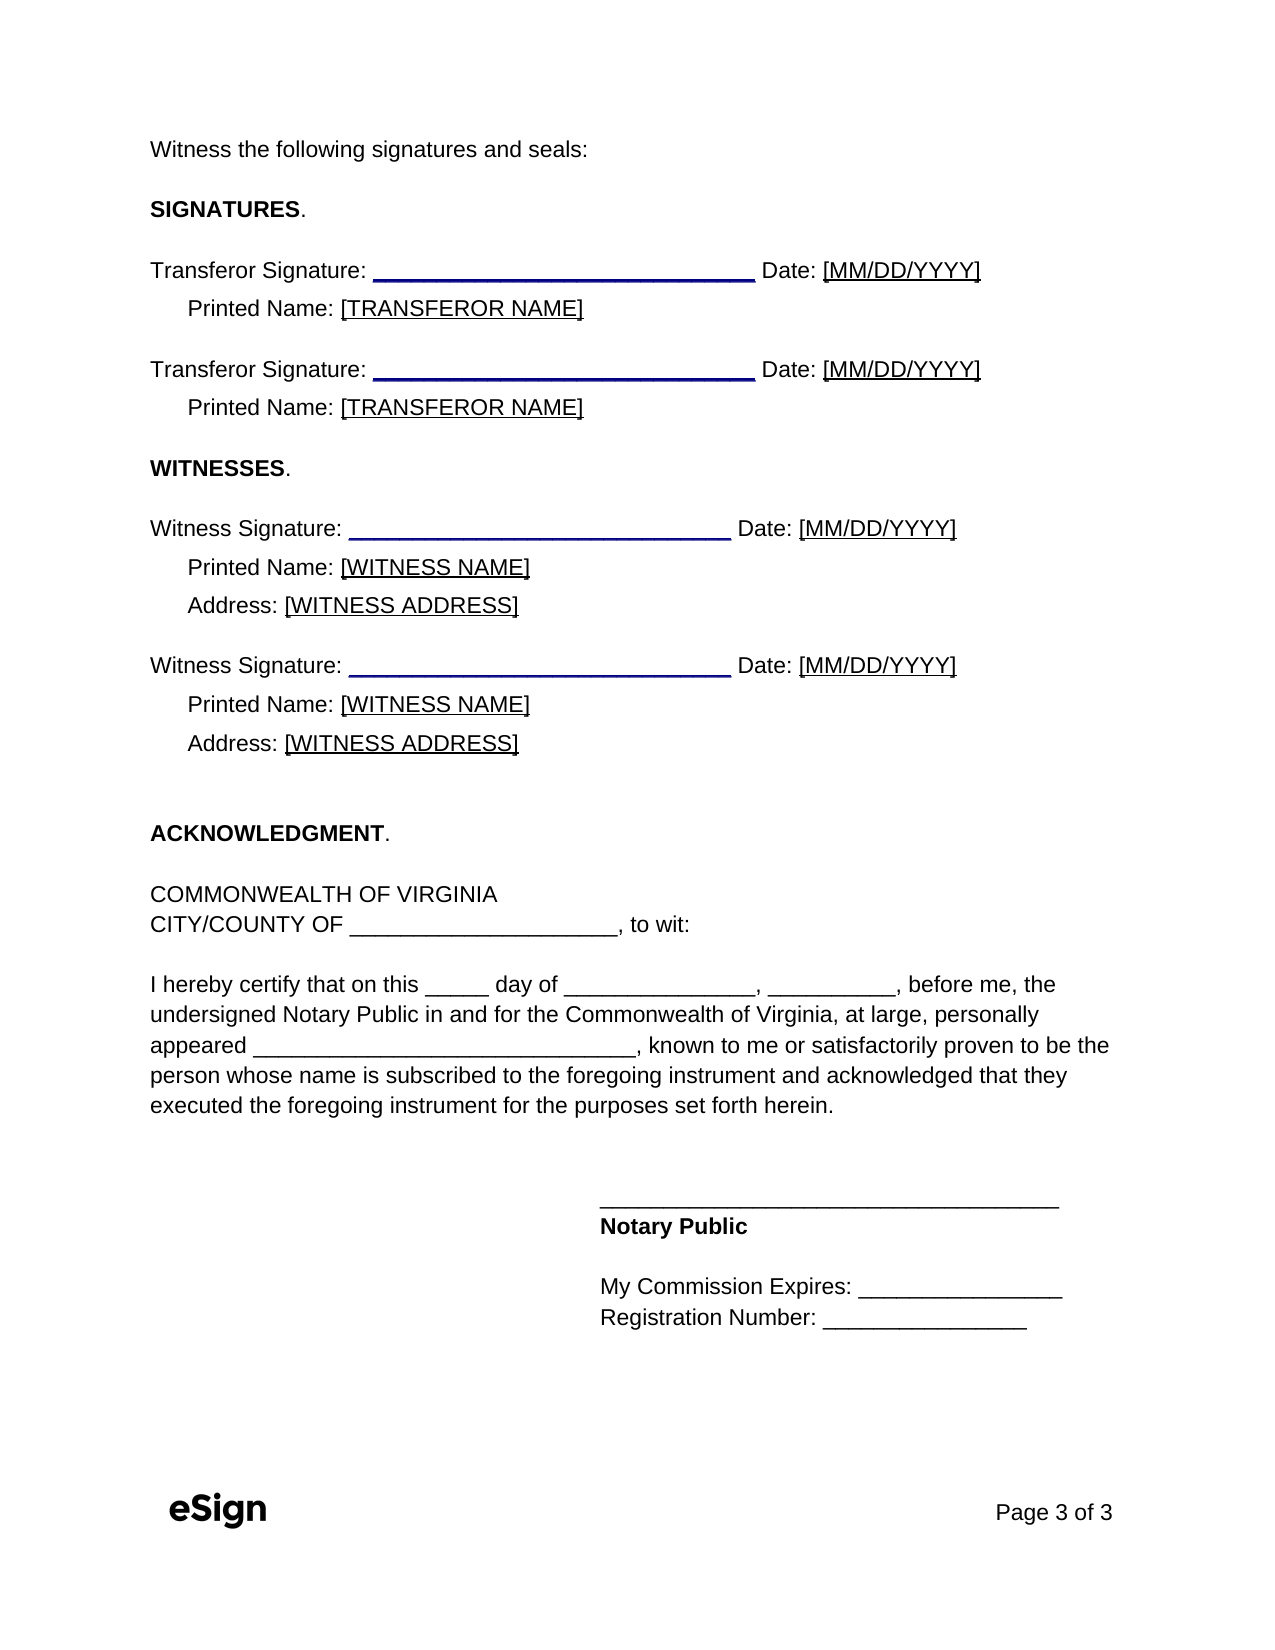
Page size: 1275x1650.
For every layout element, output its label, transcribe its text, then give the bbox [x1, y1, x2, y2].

text CITY/COUNTY OF _____________________, to wit: [150, 911, 1125, 937]
text COMMONWEALTH OF VIRGINIA [150, 881, 1125, 907]
text My Commission Expires: ________________ [525, 1273, 1125, 1299]
list Witness Signature: ______________________________ Date: [MM/DD/YYYY] [150, 652, 1125, 679]
text Notary Public [525, 1213, 1125, 1239]
text ACKNOWLEDGMENT. [150, 820, 1125, 846]
text Witness Signature: ______________________________ Date: [MM/DD/YYYY] [150, 515, 1125, 541]
text Witness the following signatures and seals: [150, 136, 1125, 162]
text Printed Name: [WITNESS NAME] [187, 553, 1125, 580]
text Printed Name: [WITNESS NAME] [187, 691, 1125, 717]
text SIGNATURES. [150, 196, 1125, 222]
text Transferor Signature: ______________________________ Date: [MM/DD/YYYY] [150, 257, 1125, 283]
text Registration Number: ________________ [525, 1303, 1125, 1330]
text Printed Name: [TRANSFEROR NAME] [187, 295, 1125, 321]
text Address: [WITNESS ADDRESS] [187, 729, 1125, 756]
text WITNESSES. [150, 454, 1125, 481]
list I hereby certify that on this _____ day of _______________, __________, before me, the undersigned Notary Public in and for the Commonwealth of Virginia, at large, personally appeared ______________________________, known to me or satisfactorily proven to be the person whose name is subscribed to the foregoing instrument and acknowledged that they executed the foregoing instrument for the purposes set forth herein. [150, 971, 1125, 1118]
text Address: [WITNESS ADDRESS] [187, 592, 1125, 618]
list Transferor Signature: ______________________________ Date: [MM/DD/YYYY] [150, 356, 1125, 382]
text ____________________________________ [525, 1183, 1125, 1209]
text Printed Name: [TRANSFEROR NAME] [187, 394, 1125, 420]
